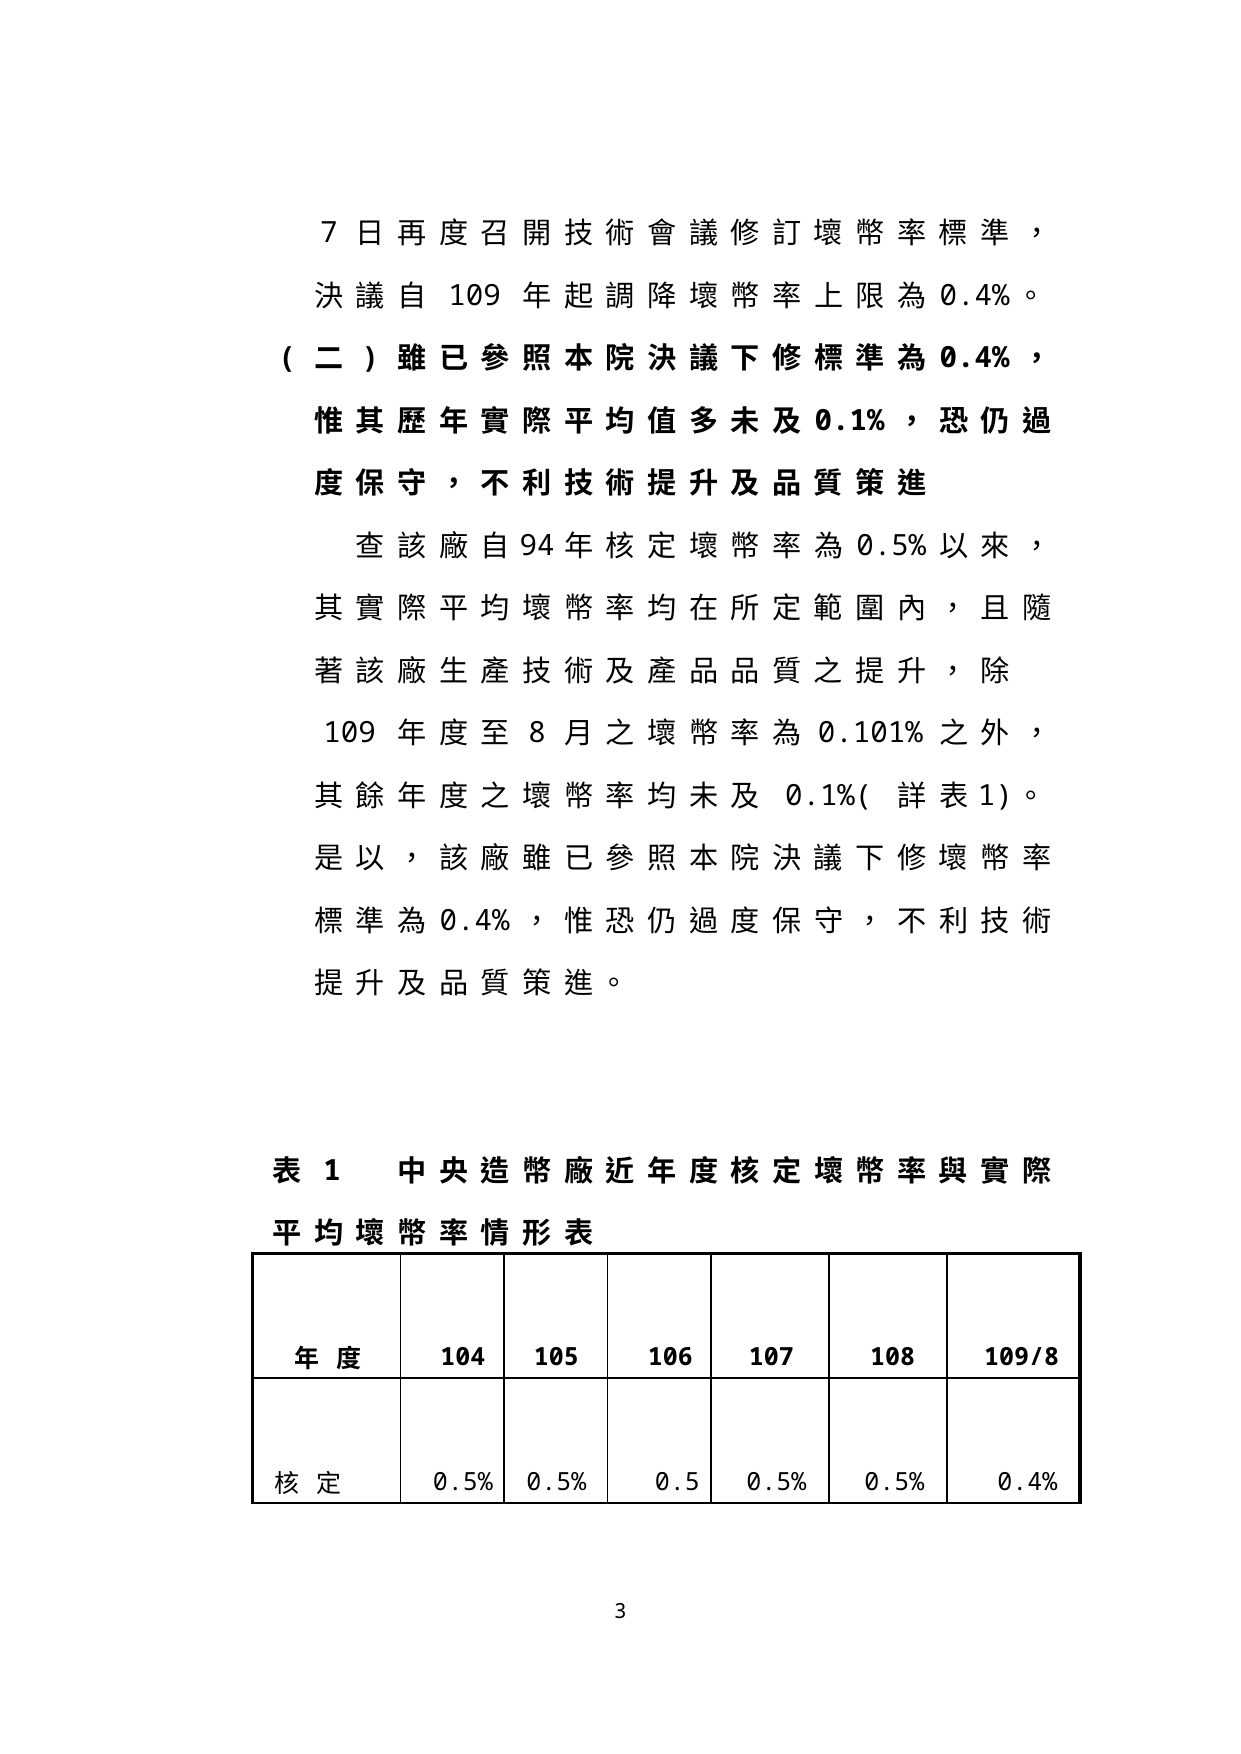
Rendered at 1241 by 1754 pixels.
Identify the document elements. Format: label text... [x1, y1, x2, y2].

text 表1 中央造幣廠近年度核定壞幣率與實際平均壞幣率情形表 [233, 1127, 1058, 1252]
table_header 年度 [254, 1255, 400, 1377]
table_cell 0.5% [401, 1379, 503, 1502]
table_header 104 [401, 1255, 503, 1377]
table_header 109/8 [948, 1255, 1078, 1377]
table_cell 核定 [254, 1379, 400, 1502]
table_header 105 [505, 1255, 607, 1377]
table_cell 0.4% [948, 1379, 1078, 1502]
table_header 106 [608, 1255, 710, 1377]
table_header 107 [712, 1255, 828, 1377]
table_cell 0.5% [830, 1379, 946, 1502]
table_cell 0.5% [505, 1379, 607, 1502]
text 查該廠自94年核定壞幣率為0.5%以來，其實際平均壞幣率均在所定範圍內，且隨著該廠生產技術及產品品質之提升，除109年度至8月之壞幣率為0.101%之外，其餘年度之壞幣率均未及0.1%(詳表1)。是以，該廠雖已參照本院決議下修壞幣率標準為0.4%，惟恐仍過度保守，不利技術提升及品質策進。 [271, 502, 1058, 1002]
text 本院審查109年度中央政府總預算案附屬單位預算財政委員會決議事項(十四)規定：「中央造幣廠為提昇鑄幣及防偽水準，維持國內金屬幣章製品領導地位，及與先進國家並駕齊驅，當有賴改進生產技術、增進工作效率，減少壞幣率以提升品質來達成。中央造幣廠為達成一定程度之生產品質，於94年召開技術研討會議，決議以0.5%作為該廠流通幣壞幣率之上限，自核定該壞幣率以來，該廠實際平均壞幣率均在所定範圍內，且隨著該廠生產技術及產品品質之提升，其壞幣率幾乎年年在0.1%以下，爰該廠壞幣率核定迄今已近15年均維持在0.5%，原設定目標恐不合時宜，……。」準此，中央造幣廠於108年10月7日再度召開技術會議修訂壞幣率標準，決議自109年起調降壞幣率上限為0.4%。 [271, 189, 1058, 314]
table_cell 0.5 [608, 1379, 710, 1502]
table_header 108 [830, 1255, 946, 1377]
table_cell 0.5% [712, 1379, 828, 1502]
text (二)雖已參照本院決議下修標準為0.4%，惟其歷年實際平均值多未及0.1%，恐仍過度保守，不利技術提升及品質策進 [242, 314, 1058, 502]
